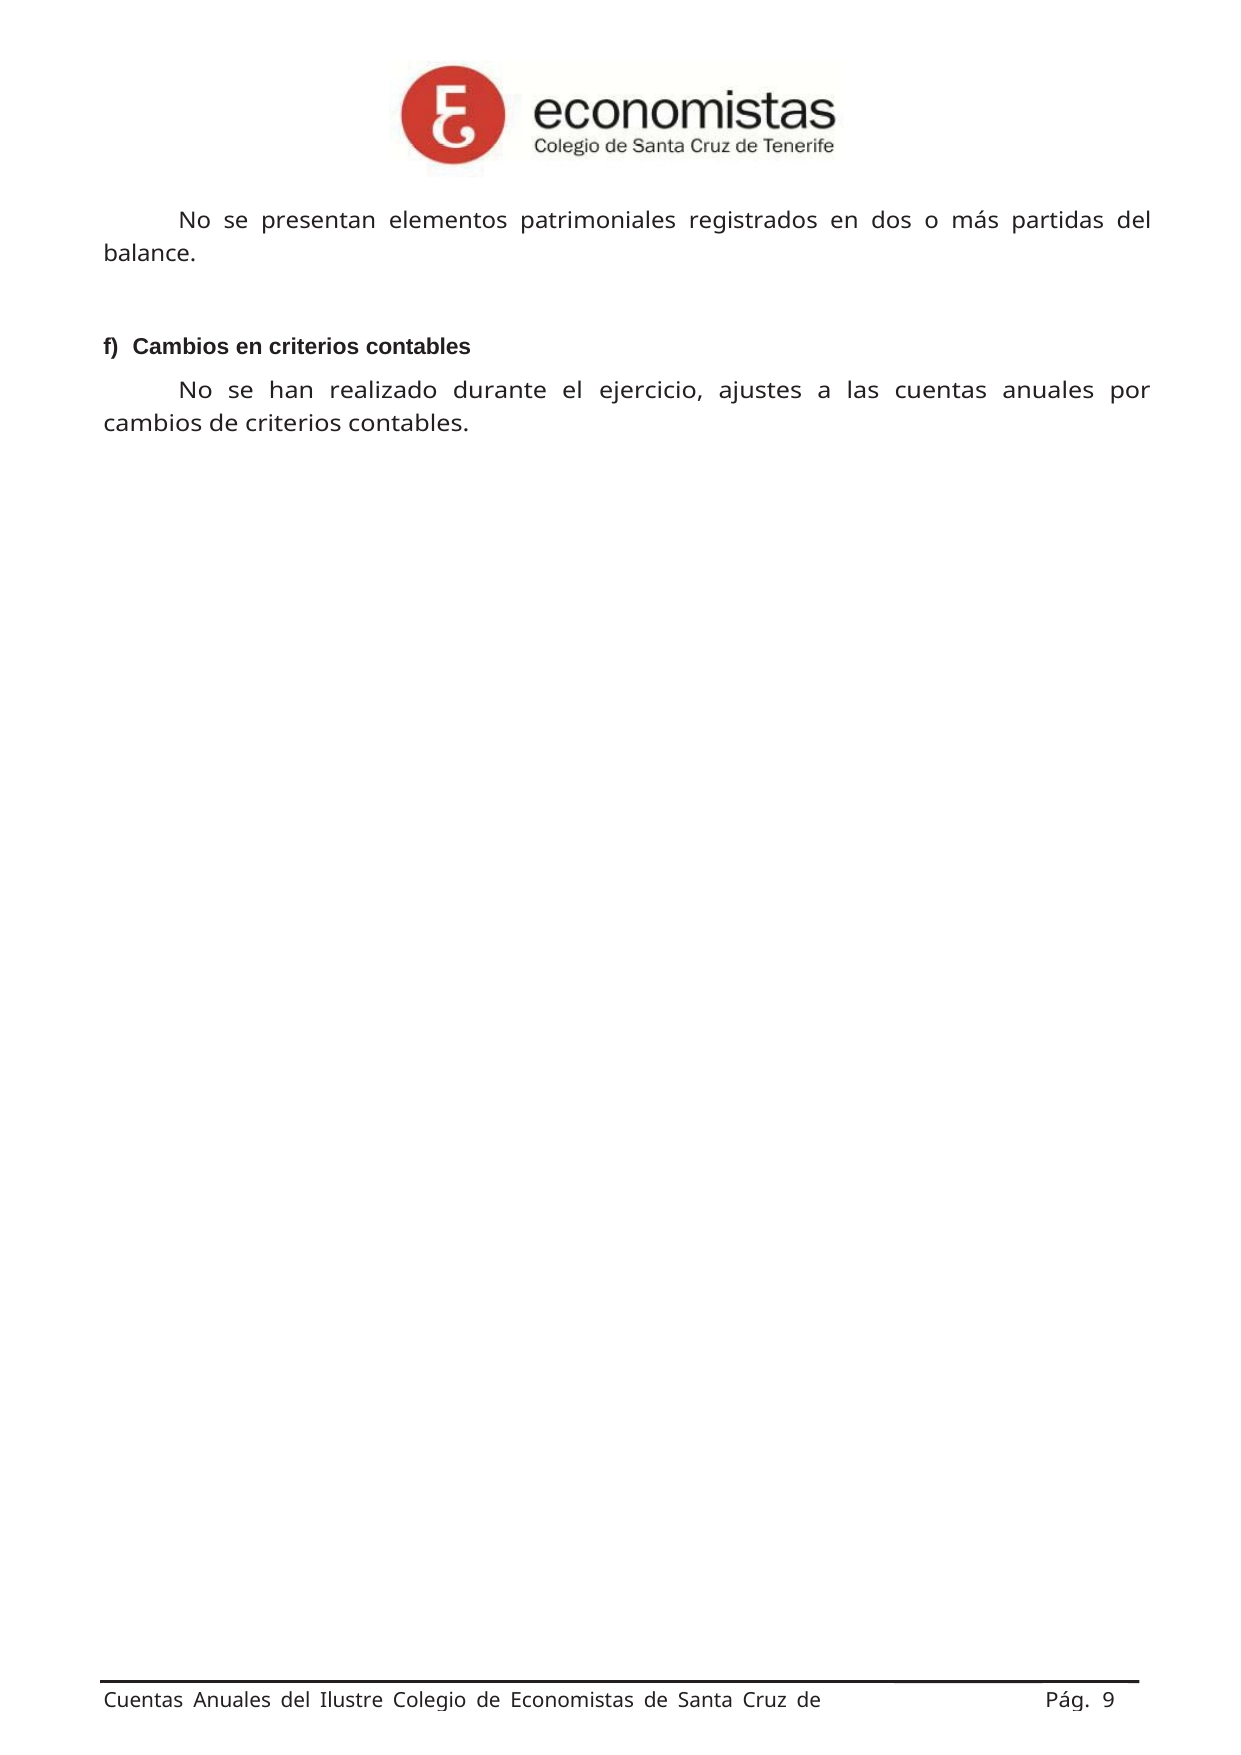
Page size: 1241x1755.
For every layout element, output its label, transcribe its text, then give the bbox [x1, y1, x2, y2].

text No se presentan elementos patrimoniales registrados en dos o más partidas del balance. [103, 204, 1152, 268]
text No se han realizado durante el ejercicio, ajustes a las cuentas anuales por cambios de criterios contables. [103, 374, 1152, 438]
list Cambios en criterios contables [103, 333, 1241, 359]
